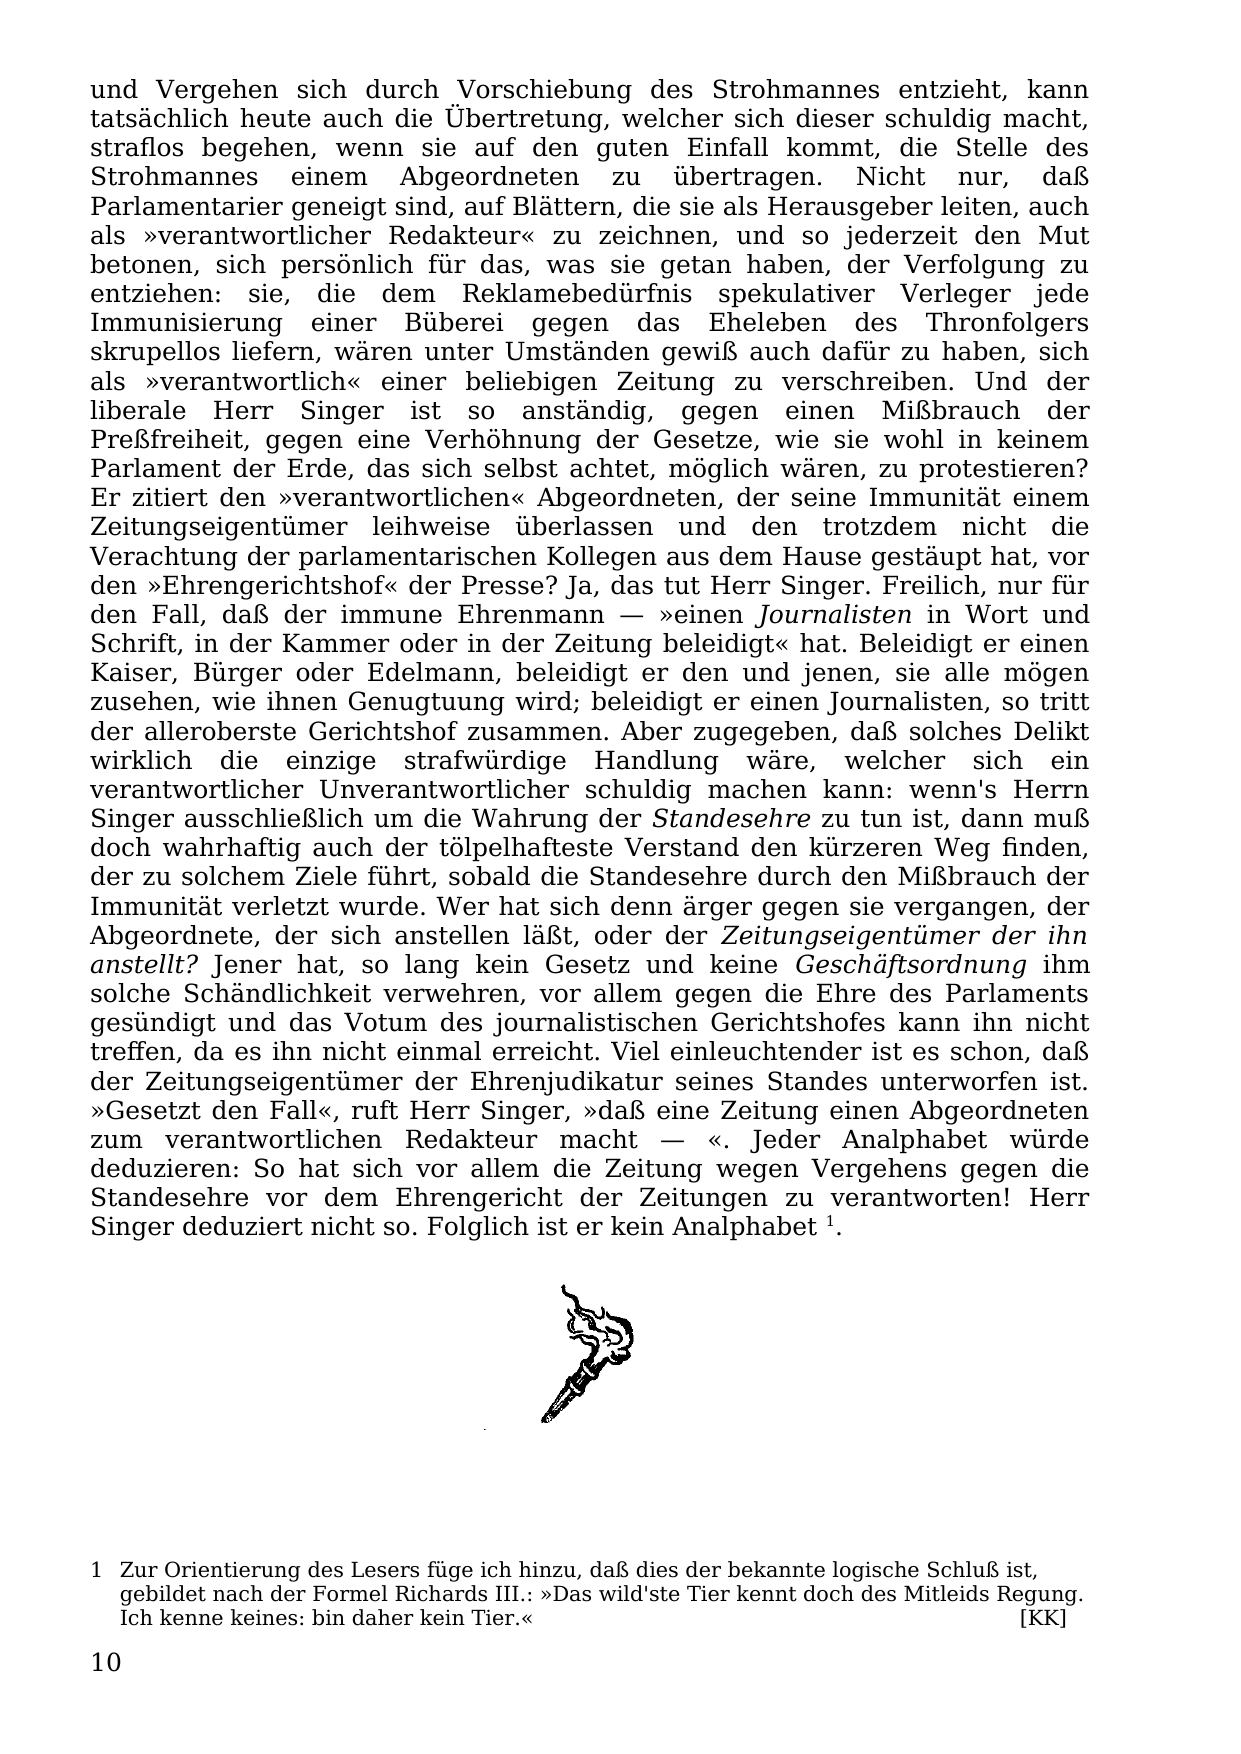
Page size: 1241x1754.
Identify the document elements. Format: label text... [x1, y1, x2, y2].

text und Vergehen sich durch Vorschiebung des Strohmannes entzieht, kann tatsächlich heute auch die Übertretung, welcher sich dieser schuldig macht, straflos begehen, wenn sie auf den guten Einfall kommt, die Stelle des Strohmannes einem Abgeordneten zu übertragen. Nicht nur, daß Parlamentarier geneigt sind, auf Blättern, die sie als Herausgeber leiten, auch als »verantwortlicher Redakteur« zu zeichnen, und so jederzeit den Mut betonen, sich persönlich für das, was sie getan haben, der Verfolgung zu entziehen: sie, die dem Reklamebedürfnis spekulativer Verleger jede Immunisierung einer Büberei gegen das Eheleben des Thronfolgers skrupellos liefern, wären unter Umständen gewiß auch dafür zu haben, sich als »verantwortlich« einer beliebigen Zeitung zu verschreiben. Und der liberale Herr Singer ist so anständig, gegen einen Mißbrauch der Preßfreiheit, gegen eine Verhöhnung der Gesetze, wie sie wohl in keinem Parlament der Erde, das sich selbst achtet, möglich wären, zu protestieren? Er zitiert den »verantwortlichen« Abgeordneten, der seine Immunität einem Zeitungseigentümer leihweise überlassen und den trotzdem nicht die Verachtung der parlamentarischen Kollegen aus dem Hause gestäupt hat, vor den »Ehrengerichtshof« der Presse? Ja, das tut Herr Singer. Freilich, nur für den Fall, daß der immune Ehrenmann — »einen Journalisten in Wort und Schrift, in der Kammer oder in der Zeitung beleidigt« hat. Beleidigt er einen Kaiser, Bürger oder Edelmann, beleidigt er den und jenen, sie alle mögen zusehen, wie ihnen Genugtuung wird; beleidigt er einen Journalisten, so tritt der alleroberste Gerichtshof zusammen. Aber zugegeben, daß solches Delikt wirklich die einzige strafwürdige Handlung wäre, welcher sich ein verantwortlicher Unverantwortlicher schuldig machen kann: wenn's Herrn Singer ausschließlich um die Wahrung der Standesehre zu tun ist, dann muß doch wahrhaftig auch der tölpelhafteste Verstand den kürzeren Weg finden, der zu solchem Ziele führt, sobald die Standesehre durch den Mißbrauch der Immunität verletzt wurde. Wer hat sich denn ärger gegen sie vergangen, der Abgeordnete, der sich anstellen läßt, oder der Zeitungseigentümer der ihn anstellt? Jener hat, so lang kein Gesetz und keine Geschäftsordnung ihm solche Schändlichkeit verwehren, vor allem gegen die Ehre des Parlaments gesündigt und das Votum des journalistischen Gerichtshofes kann ihn nicht treffen, da es ihn nicht einmal erreicht. Viel einleuchtender ist es schon, daß der Zeitungseigentümer der Ehrenjudikatur seines Standes unterworfen ist. »Gesetzt den Fall«, ruft Herr Singer, »daß eine Zeitung einen Abgeordneten zum verantwortlichen Redakteur macht — «. Jeder Analphabet würde deduzieren: So hat sich vor allem die Zeitung wegen Vergehens gegen die Standesehre vor dem Ehrengericht der Zeitungen zu verantworten! Herr Singer deduziert nicht so. Folglich ist er kein Analphabet . [90, 75, 1091, 1242]
text Zur Orientierung des Lesers füge ich hinzu, daß dies der bekannte logische Schluß ist, gebildet nach der Formel Richards III.: »Das wild'ste Tier kennt doch des Mitleids Regung. Ich kenne keines: bin daher kein Tier.« [KK] [90, 1558, 1091, 1631]
picture [253, 1270, 927, 1449]
